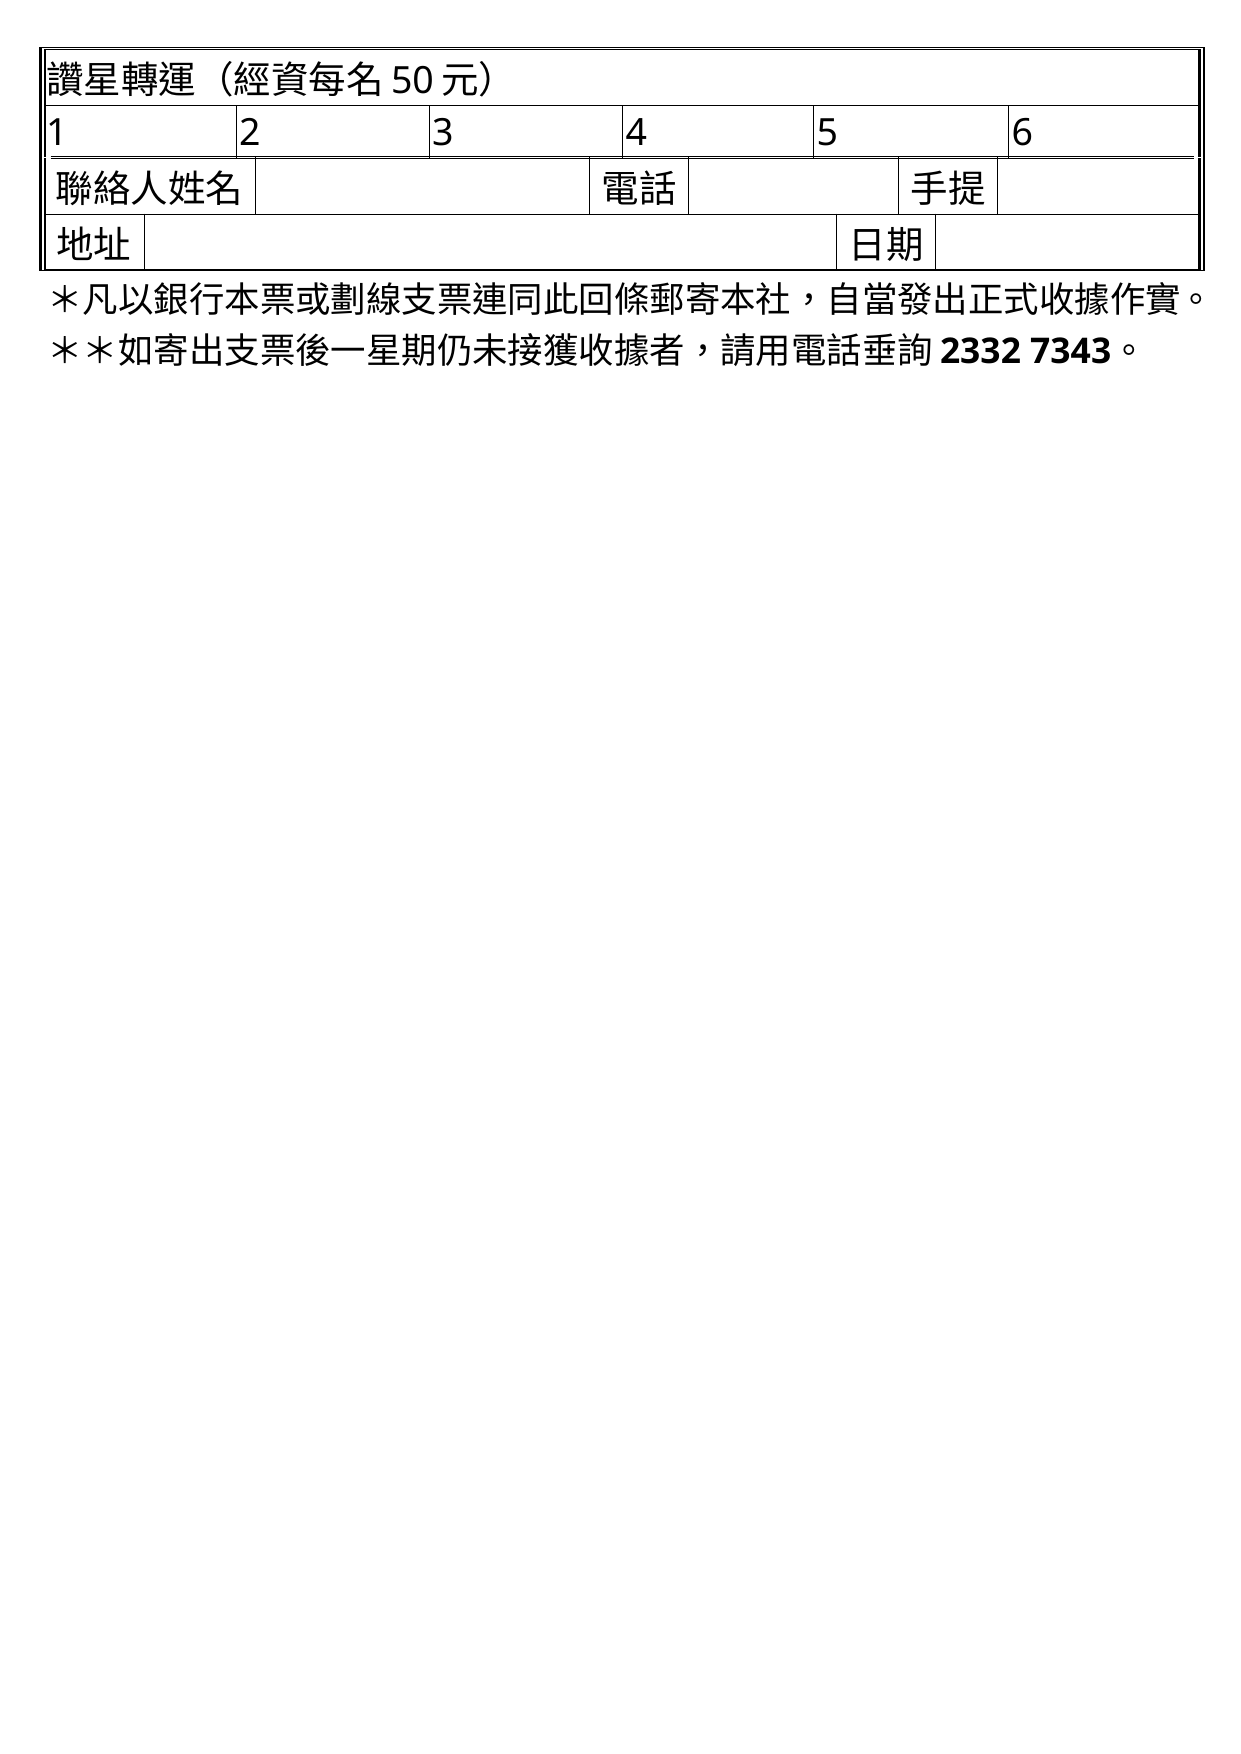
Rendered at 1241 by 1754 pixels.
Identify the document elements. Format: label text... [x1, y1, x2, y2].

table_cell [256, 159, 589, 213]
table_cell 2 [237, 106, 429, 156]
table_cell 日期 [837, 215, 935, 269]
table_cell [936, 215, 1198, 269]
table_cell [689, 159, 898, 213]
table_cell 手提 [899, 159, 997, 213]
text ＊凡以銀行本票或劃線支票連同此回條郵寄本社，自當發出正式收據作實。 [47, 271, 1211, 322]
text ＊＊如寄出支票後一星期仍未接獲收據者，請用電話垂詢2332 7343。 [47, 322, 1211, 373]
table_cell [998, 156, 1202, 213]
table_cell 地址 [46, 215, 144, 269]
table_cell 5 [814, 106, 1008, 156]
table_cell 3 [430, 106, 622, 156]
table_cell [145, 215, 836, 269]
table_cell 6 [1009, 106, 1198, 156]
table_cell 聯絡人姓名 [43, 156, 255, 213]
table_cell 4 [623, 106, 813, 156]
table_cell 電話 [590, 159, 688, 213]
table_cell 讚星轉運（經資每名50元） [46, 50, 1198, 105]
table_cell 1 [46, 106, 236, 156]
